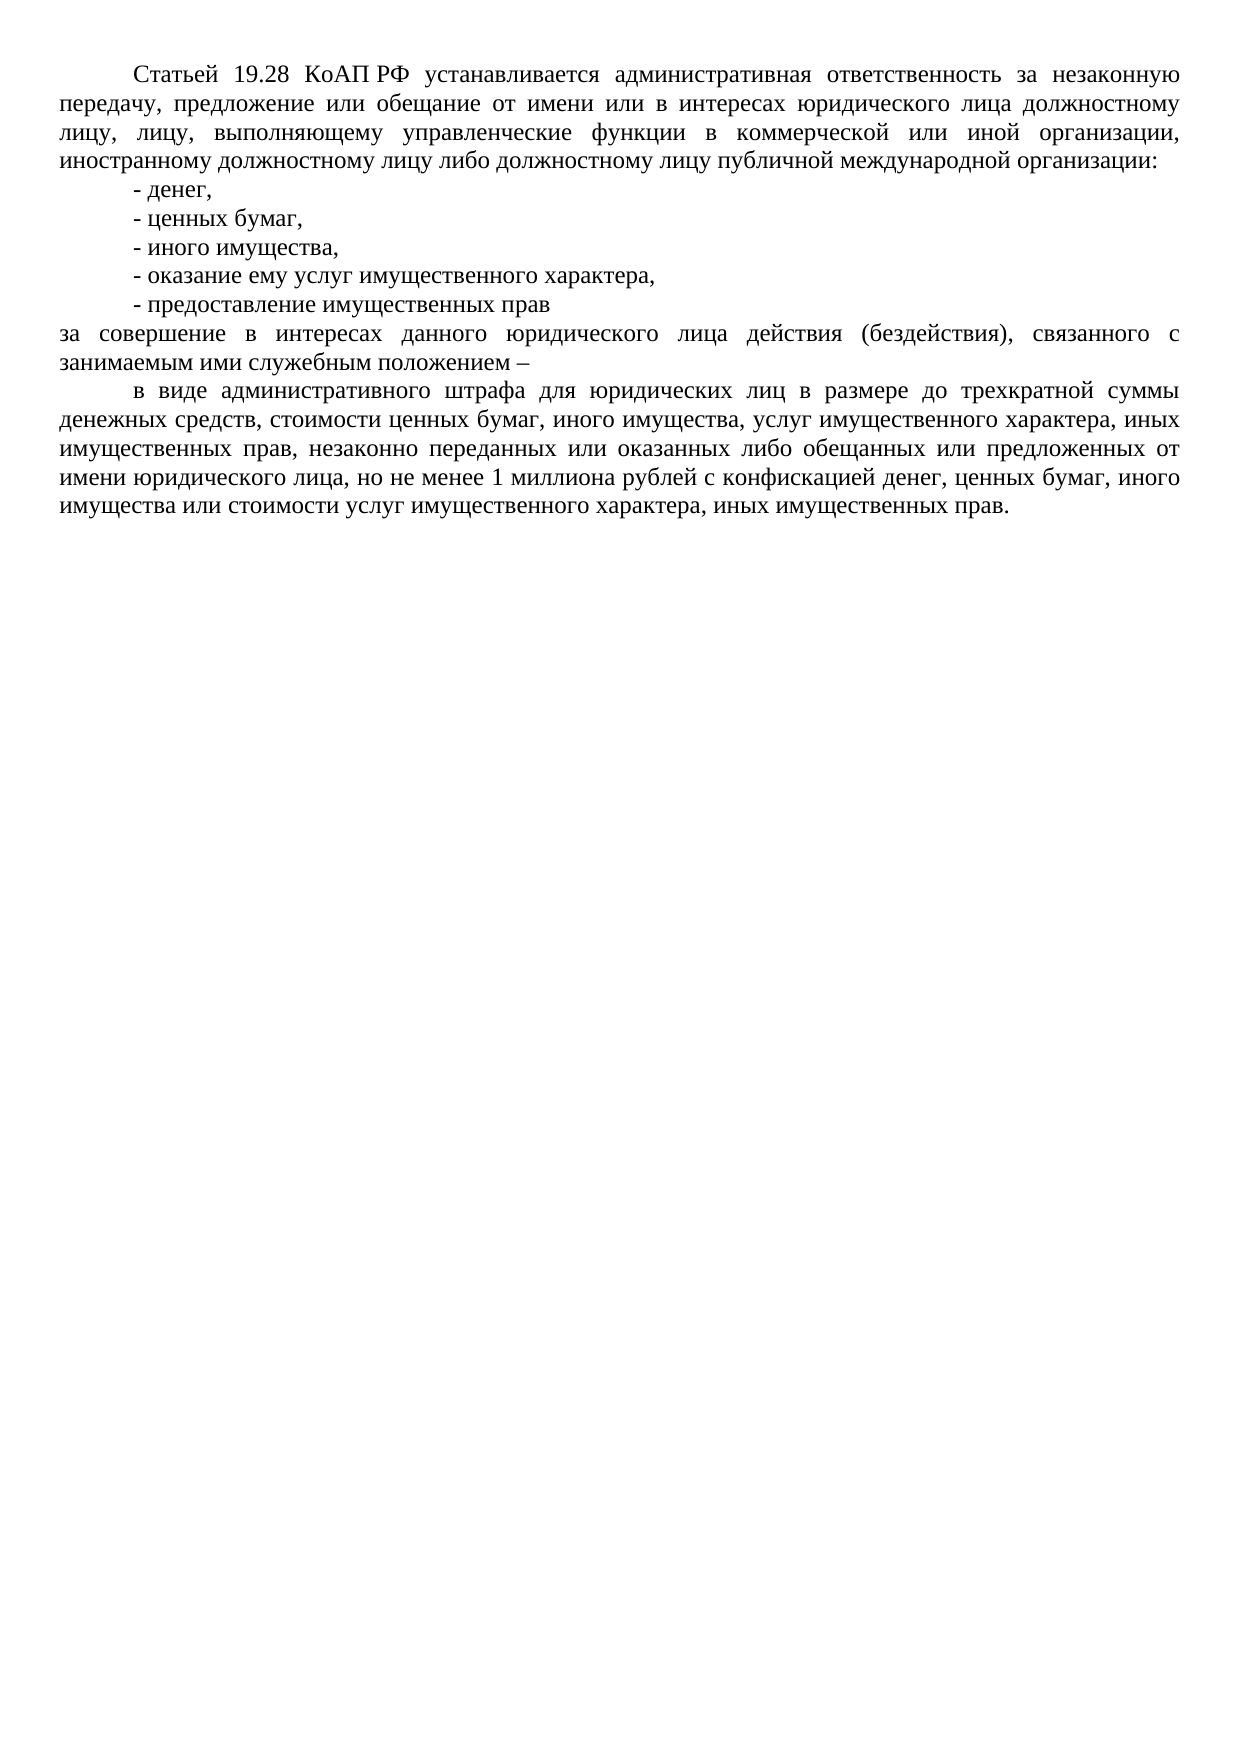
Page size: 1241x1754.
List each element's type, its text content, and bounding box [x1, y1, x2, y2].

text Статьей 19.28 КоАП РФ устанавливается административная ответственность за незаконную передачу, предложение или обещание от имени или в интересах юридического лица должностному лицу, лицу, выполняющему управленческие функции в коммерческой или иной организации, иностранному должностному лицу либо должностному лицу публичной международной организации: [59, 59, 1181, 174]
text - предоставление имущественных прав [59, 289, 1181, 318]
text за совершение в интересах данного юридического лица действия (бездействия), связанного с занимаемым ими служебным положением – [59, 318, 1181, 375]
text в виде административного штрафа для юридических лиц в размере до трехкратной суммы денежных средств, стоимости ценных бумаг, иного имущества, услуг имущественного характера, иных имущественных прав, незаконно переданных или оказанных либо обещанных или предложенных от имени юридического лица, но не менее 1 миллиона рублей с конфискацией денег, ценных бумаг, иного имущества или стоимости услуг имущественного характера, иных имущественных прав. [59, 375, 1181, 519]
text - иного имущества, [59, 232, 1181, 260]
text - денег, [59, 174, 1181, 203]
text - оказание ему услуг имущественного характера, [59, 260, 1181, 289]
text - ценных бумаг, [59, 203, 1181, 232]
